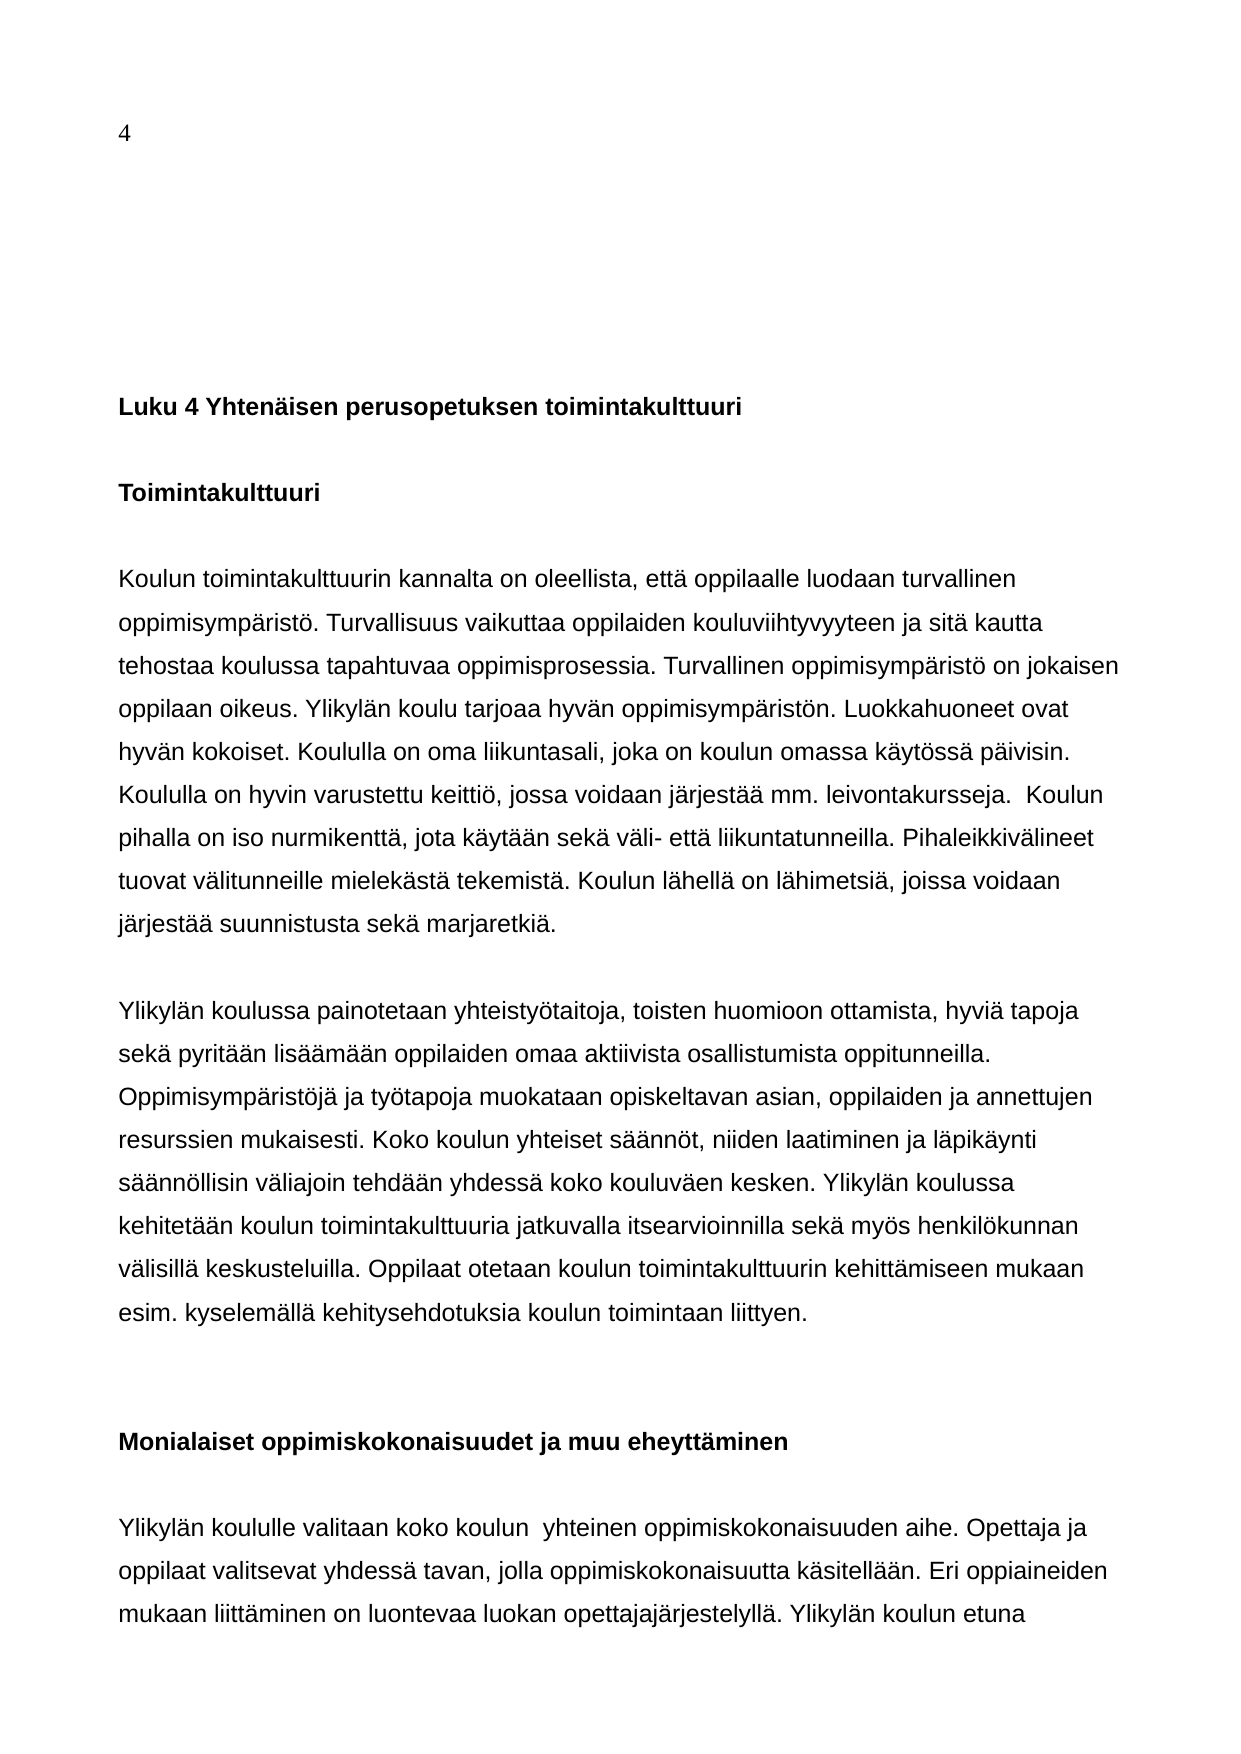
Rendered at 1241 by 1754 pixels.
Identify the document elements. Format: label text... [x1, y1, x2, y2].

text Luku 4 Yhtenäisen perusopetuksen toimintakulttuuri [118, 392, 1122, 421]
text Koulun toimintakulttuurin kannalta on oleellista, että oppilaalle luodaan turvallinen oppimisympäristö. Turvallisuus vaikuttaa oppilaiden kouluviihtyvyyteen ja sitä kautta tehostaa koulussa tapahtuvaa oppimisprosessia. Turvallinen oppimisympäristö on jokaisen oppilaan oikeus. Ylikylän koulu tarjoaa hyvän oppimisympäristön. Luokkahuoneet ovat hyvän kokoiset. Koululla on oma liikuntasali, joka on koulun omassa käytössä päivisin. Koululla on hyvin varustettu keittiö, jossa voidaan järjestää mm. leivontakursseja. Koulun pihalla on iso nurmikenttä, jota käytään sekä väli- että liikuntatunneilla. Pihaleikkivälineet tuovat välitunneille mielekästä tekemistä. Koulun lähellä on lähimetsiä, joissa voidaan järjestää suunnistusta sekä marjaretkiä. [118, 564, 1122, 938]
text Monialaiset oppimiskokonaisuudet ja muu eheyttäminen [118, 1427, 1122, 1456]
text Toimintakulttuuri [118, 478, 1122, 507]
text Ylikylän koulussa painotetaan yhteistyötaitoja, toisten huomioon ottamista, hyviä tapoja sekä pyritään lisäämään oppilaiden omaa aktiivista osallistumista oppitunneilla. Oppimisympäristöjä ja työtapoja muokataan opiskeltavan asian, oppilaiden ja annettujen resurssien mukaisesti. Koko koulun yhteiset säännöt, niiden laatiminen ja läpikäynti säännöllisin väliajoin tehdään yhdessä koko kouluväen kesken. Ylikylän koulussa kehitetään koulun toimintakulttuuria jatkuvalla itsearvioinnilla sekä myös henkilökunnan välisillä keskusteluilla. Oppilaat otetaan koulun toimintakulttuurin kehittämiseen mukaan esim. kyselemällä kehitysehdotuksia koulun toimintaan liittyen. [118, 996, 1122, 1326]
text Ylikylän koululle valitaan koko koulun yhteinen oppimiskokonaisuuden aihe. Opettaja ja oppilaat valitsevat yhdessä tavan, jolla oppimiskokonaisuutta käsitellään. Eri oppiaineiden mukaan liittäminen on luontevaa luokan opettajajärjestelyllä. Ylikylän koulun etuna [118, 1513, 1122, 1628]
